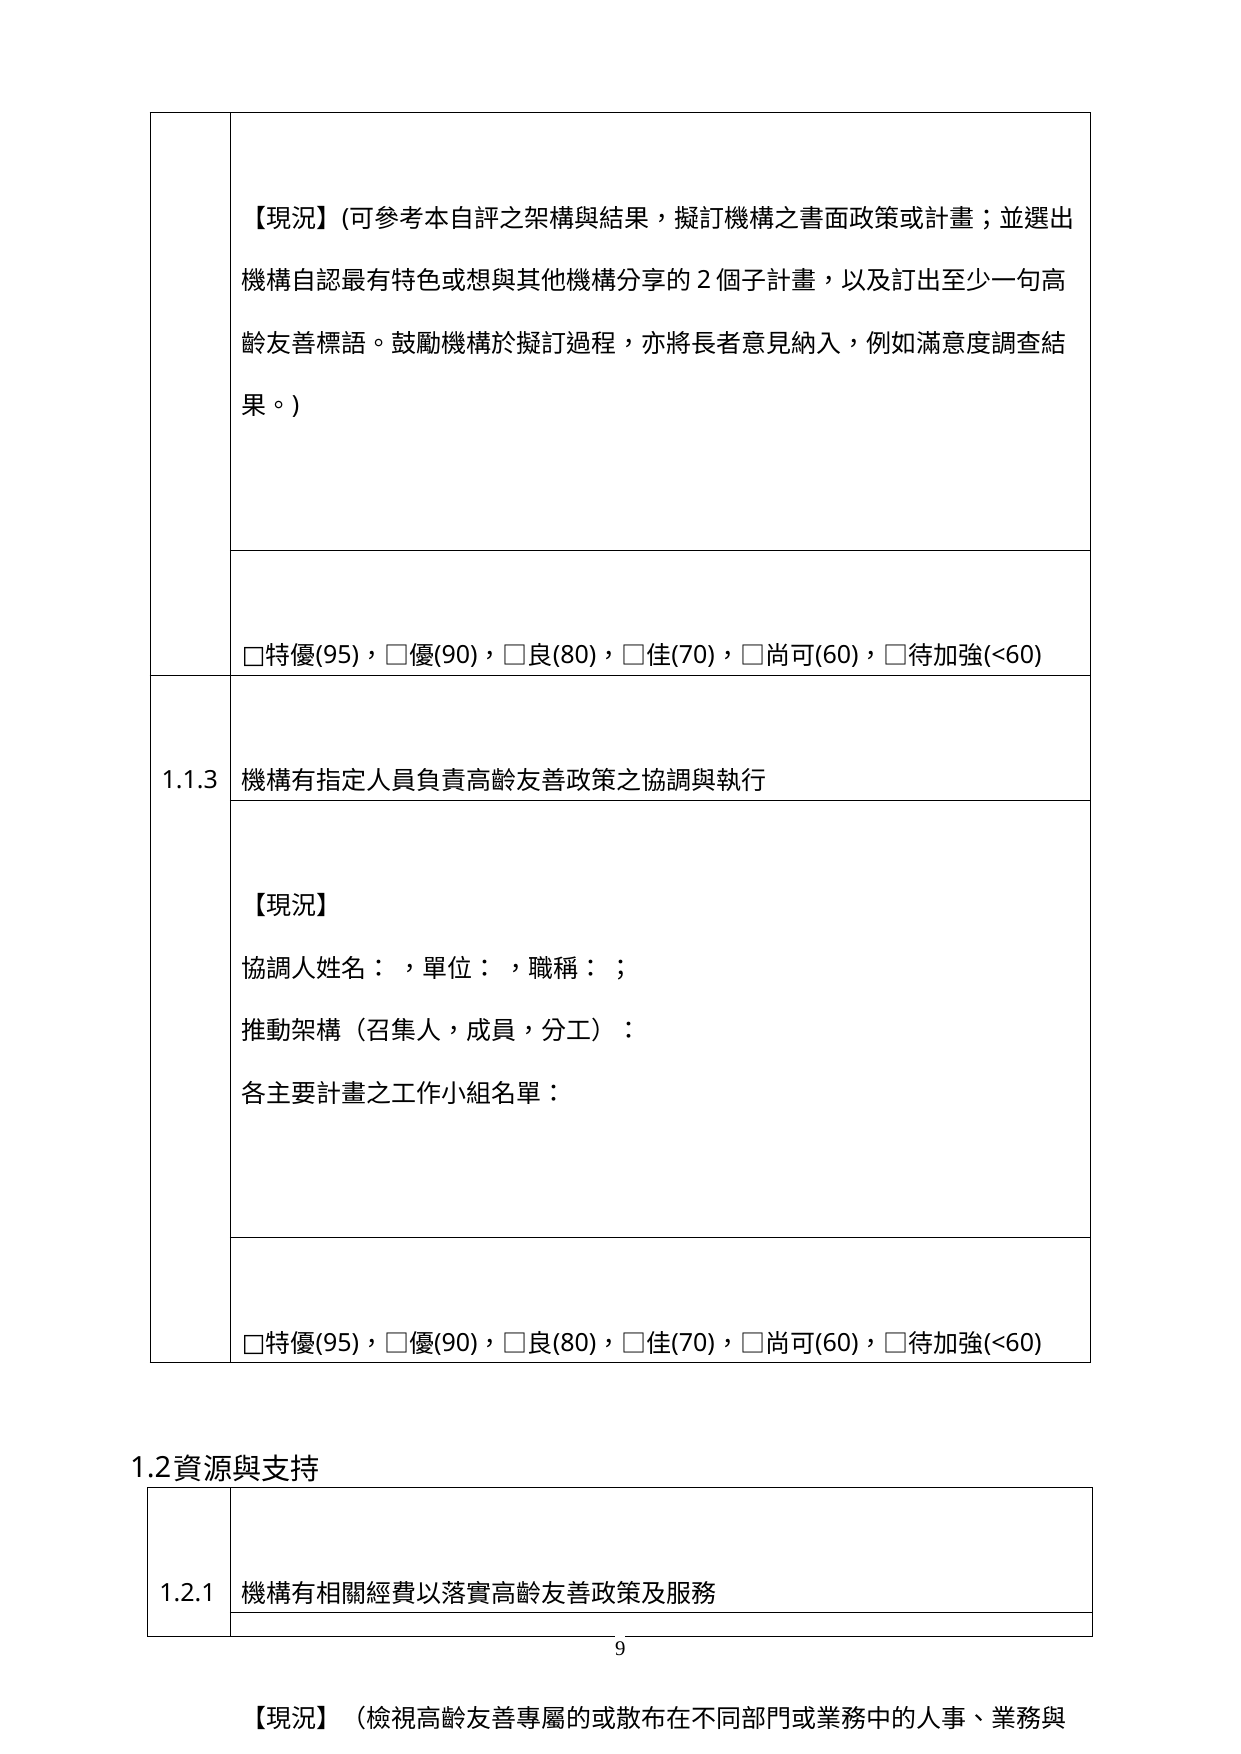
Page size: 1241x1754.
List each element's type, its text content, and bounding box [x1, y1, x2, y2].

table_cell [151, 113, 230, 675]
table_cell 1.1.3 [151, 676, 230, 1362]
table_cell 【現況】（檢視高齡友善專屬的或散布在不同部門或業務中的人事、業務與資本門等預算，加以彙總並檢討其額度與分配。） [231, 1613, 1092, 1636]
list 資源與支持 [130, 1425, 1110, 1487]
table_cell □特優(95)，□優(90)，□良(80)，□佳(70)，□尚可(60)，□待加強(<60) [231, 1238, 1090, 1362]
table_header 1.2.1 [148, 1488, 230, 1636]
table_header 機構有相關經費以落實高齡友善政策及服務 [231, 1488, 1092, 1612]
table_cell □特優(95)，□優(90)，□良(80)，□佳(70)，□尚可(60)，□待加強(<60) [231, 551, 1090, 675]
table_cell 機構有指定人員負責高齡友善政策之協調與執行 [231, 676, 1090, 800]
table_cell 【現況】(可參考本自評之架構與結果，擬訂機構之書面政策或計畫；並選出機構自認最有特色或想與其他機構分享的2個子計畫，以及訂出至少一句高齡友善標語。鼓勵機構於擬訂過程，亦將長者意見納入，例如滿意度調查結果。) [231, 113, 1090, 550]
table_cell 【現況】 協調人姓名： ，單位： ，職稱： ； 推動架構（召集人，成員，分工）： 各主要計畫之工作小組名單： [231, 801, 1090, 1237]
